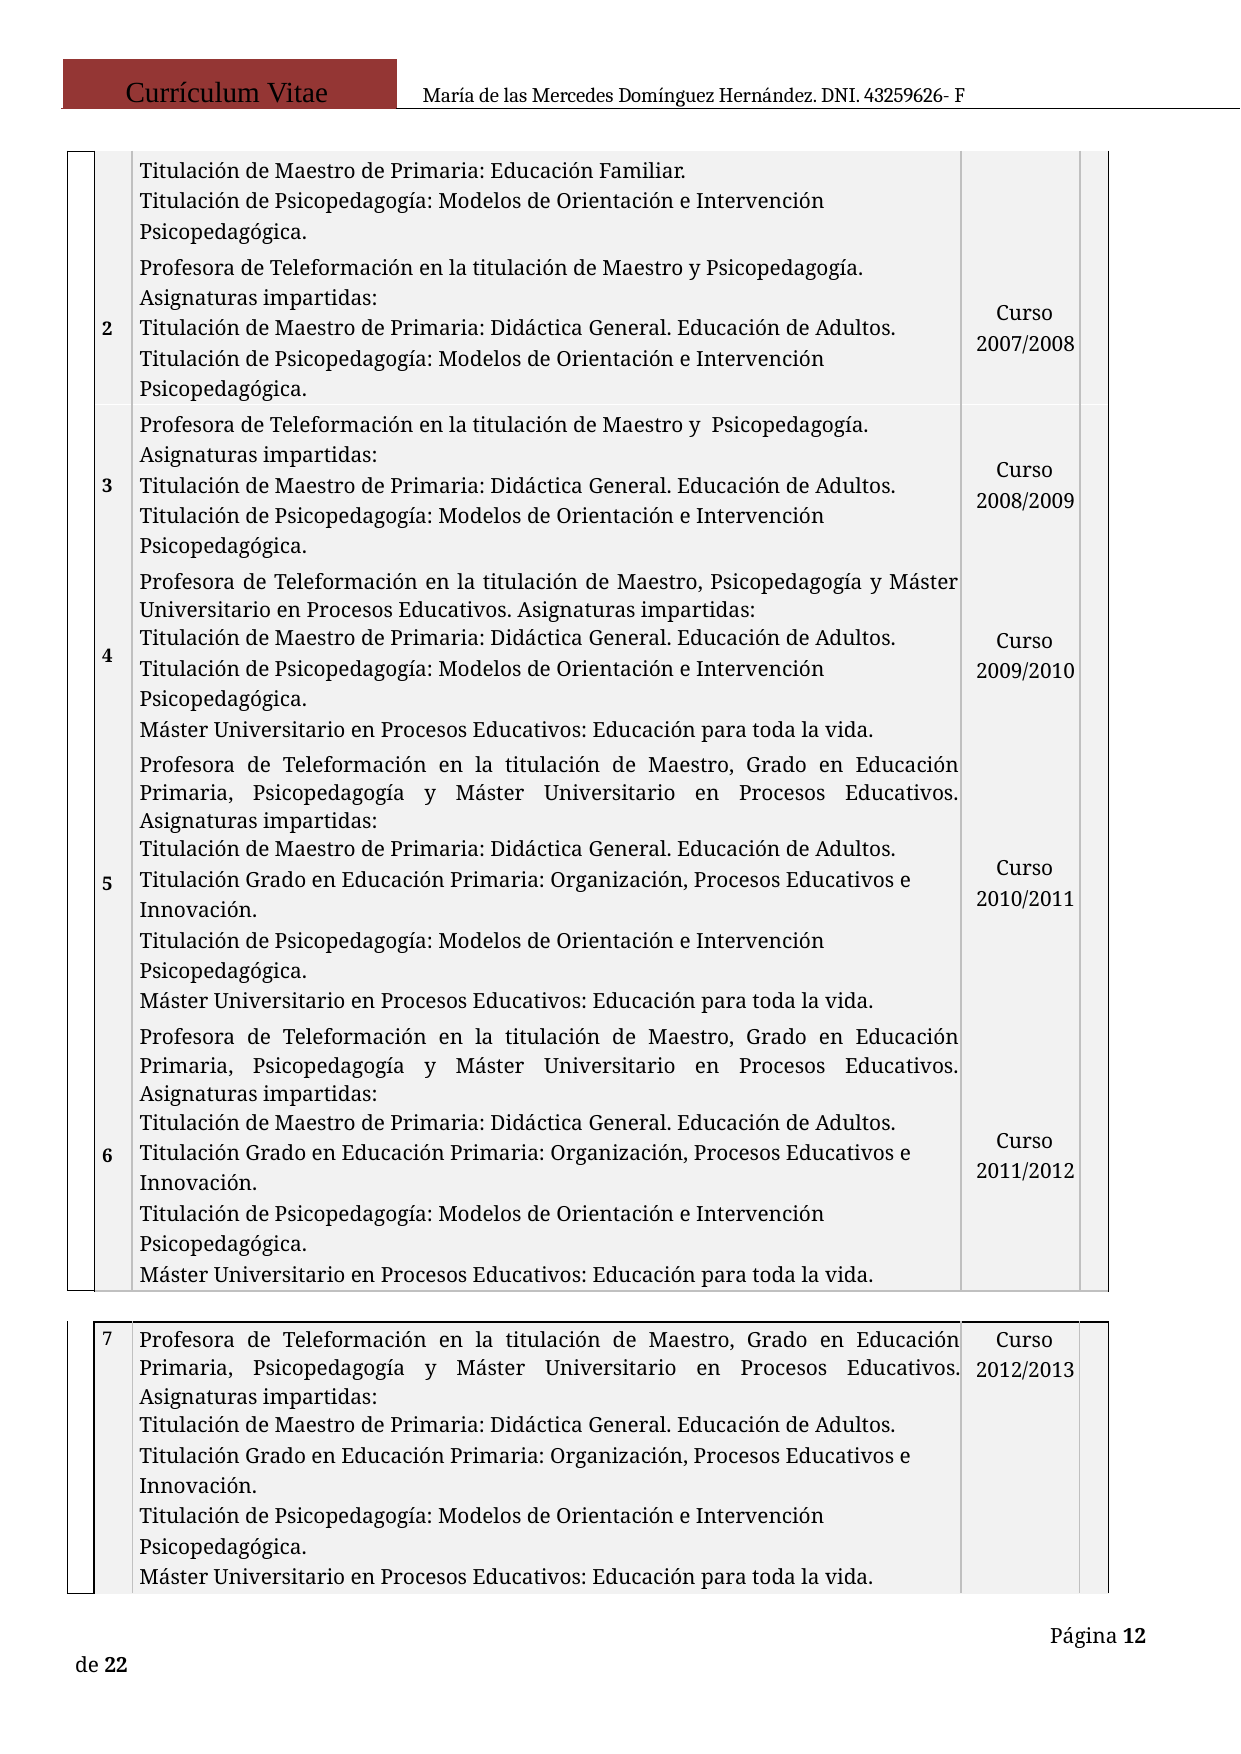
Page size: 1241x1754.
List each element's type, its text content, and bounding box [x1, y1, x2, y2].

table_header [68, 1321, 93, 1593]
table_cell Curso 2009/2010 [962, 563, 1079, 745]
table_cell [68, 152, 94, 1290]
table_cell Curso 2011/2012 [962, 1018, 1079, 1290]
table_cell Profesora de Teleformación en la titulación de Maestro, Grado en Educación Primaria, Psicopedagogía y Máster Universitario en Procesos Educativos. Asignaturas impartidas: Titulación de Maestro de Primaria: Didáctica General. Educación de Adultos. Titulación Grado en Educación Primaria: Organización, Procesos Educativos e Innovación. Titulación de Psicopedagogía: Modelos de Orientación e Intervención Psicopedagógica. Máster Universitario en Procesos Educativos: Educación para toda la vida. [133, 746, 960, 1017]
table_cell Curso 2007/2008 [962, 248, 1079, 404]
table_cell 2 [95, 248, 131, 404]
table_header Profesora de Teleformación en la titulación de Maestro, Grado en Educación Primaria, Psicopedagogía y Máster Universitario en Procesos Educativos. Asignaturas impartidas: Titulación de Maestro de Primaria: Didáctica General. Educación de Adultos. Titulación Grado en Educación Primaria: Organización, Procesos Educativos e Innovación. Titulación de Psicopedagogía: Modelos de Orientación e Intervención Psicopedagógica. Máster Universitario en Procesos Educativos: Educación para toda la vida. [133, 1323, 960, 1593]
table_cell [1081, 406, 1108, 562]
table_cell [1081, 746, 1108, 1017]
table_header Curso 2012/2013 [962, 1323, 1079, 1593]
table_cell Profesora de Teleformación en la titulación de Maestro, Psicopedagogía y Máster Universitario en Procesos Educativos. Asignaturas impartidas: Titulación de Maestro de Primaria: Didáctica General. Educación de Adultos. Titulación de Psicopedagogía: Modelos de Orientación e Intervención Psicopedagógica. Máster Universitario en Procesos Educativos: Educación para toda la vida. [133, 563, 960, 745]
table_cell 4 [95, 563, 131, 745]
table_cell Profesora de Teleformación en la titulación de Maestro, Grado en Educación Primaria, Psicopedagogía y Máster Universitario en Procesos Educativos. Asignaturas impartidas: Titulación de Maestro de Primaria: Didáctica General. Educación de Adultos. Titulación Grado en Educación Primaria: Organización, Procesos Educativos e Innovación. Titulación de Psicopedagogía: Modelos de Orientación e Intervención Psicopedagógica. Máster Universitario en Procesos Educativos: Educación para toda la vida. [133, 1018, 960, 1290]
table_cell [1081, 152, 1108, 247]
table_cell Curso 2010/2011 [962, 746, 1079, 1017]
table_cell Profesora de Teleformación en la titulación de Maestro y Psicopedagogía. Asignaturas impartidas: Titulación de Maestro de Primaria: Didáctica General. Educación de Adultos. Titulación de Psicopedagogía: Modelos de Orientación e Intervención Psicopedagógica. [133, 406, 960, 562]
table_cell [962, 152, 1079, 247]
table_cell 3 [95, 406, 131, 562]
table_cell Curso 2008/2009 [962, 406, 1079, 562]
table_cell 5 [95, 746, 131, 1017]
table_header 7 [95, 1323, 132, 1593]
table_cell [1081, 1018, 1108, 1290]
table_header [1080, 1323, 1108, 1593]
table_cell 6 [95, 1018, 131, 1290]
table_cell Titulación de Maestro de Primaria: Educación Familiar. Titulación de Psicopedagogía: Modelos de Orientación e Intervención Psicopedagógica. [133, 152, 960, 247]
table_cell [1081, 563, 1108, 745]
table_cell [1081, 248, 1108, 404]
table_cell [95, 152, 131, 247]
table_cell Profesora de Teleformación en la titulación de Maestro y Psicopedagogía. Asignaturas impartidas: Titulación de Maestro de Primaria: Didáctica General. Educación de Adultos. Titulación de Psicopedagogía: Modelos de Orientación e Intervención Psicopedagógica. [133, 248, 960, 404]
